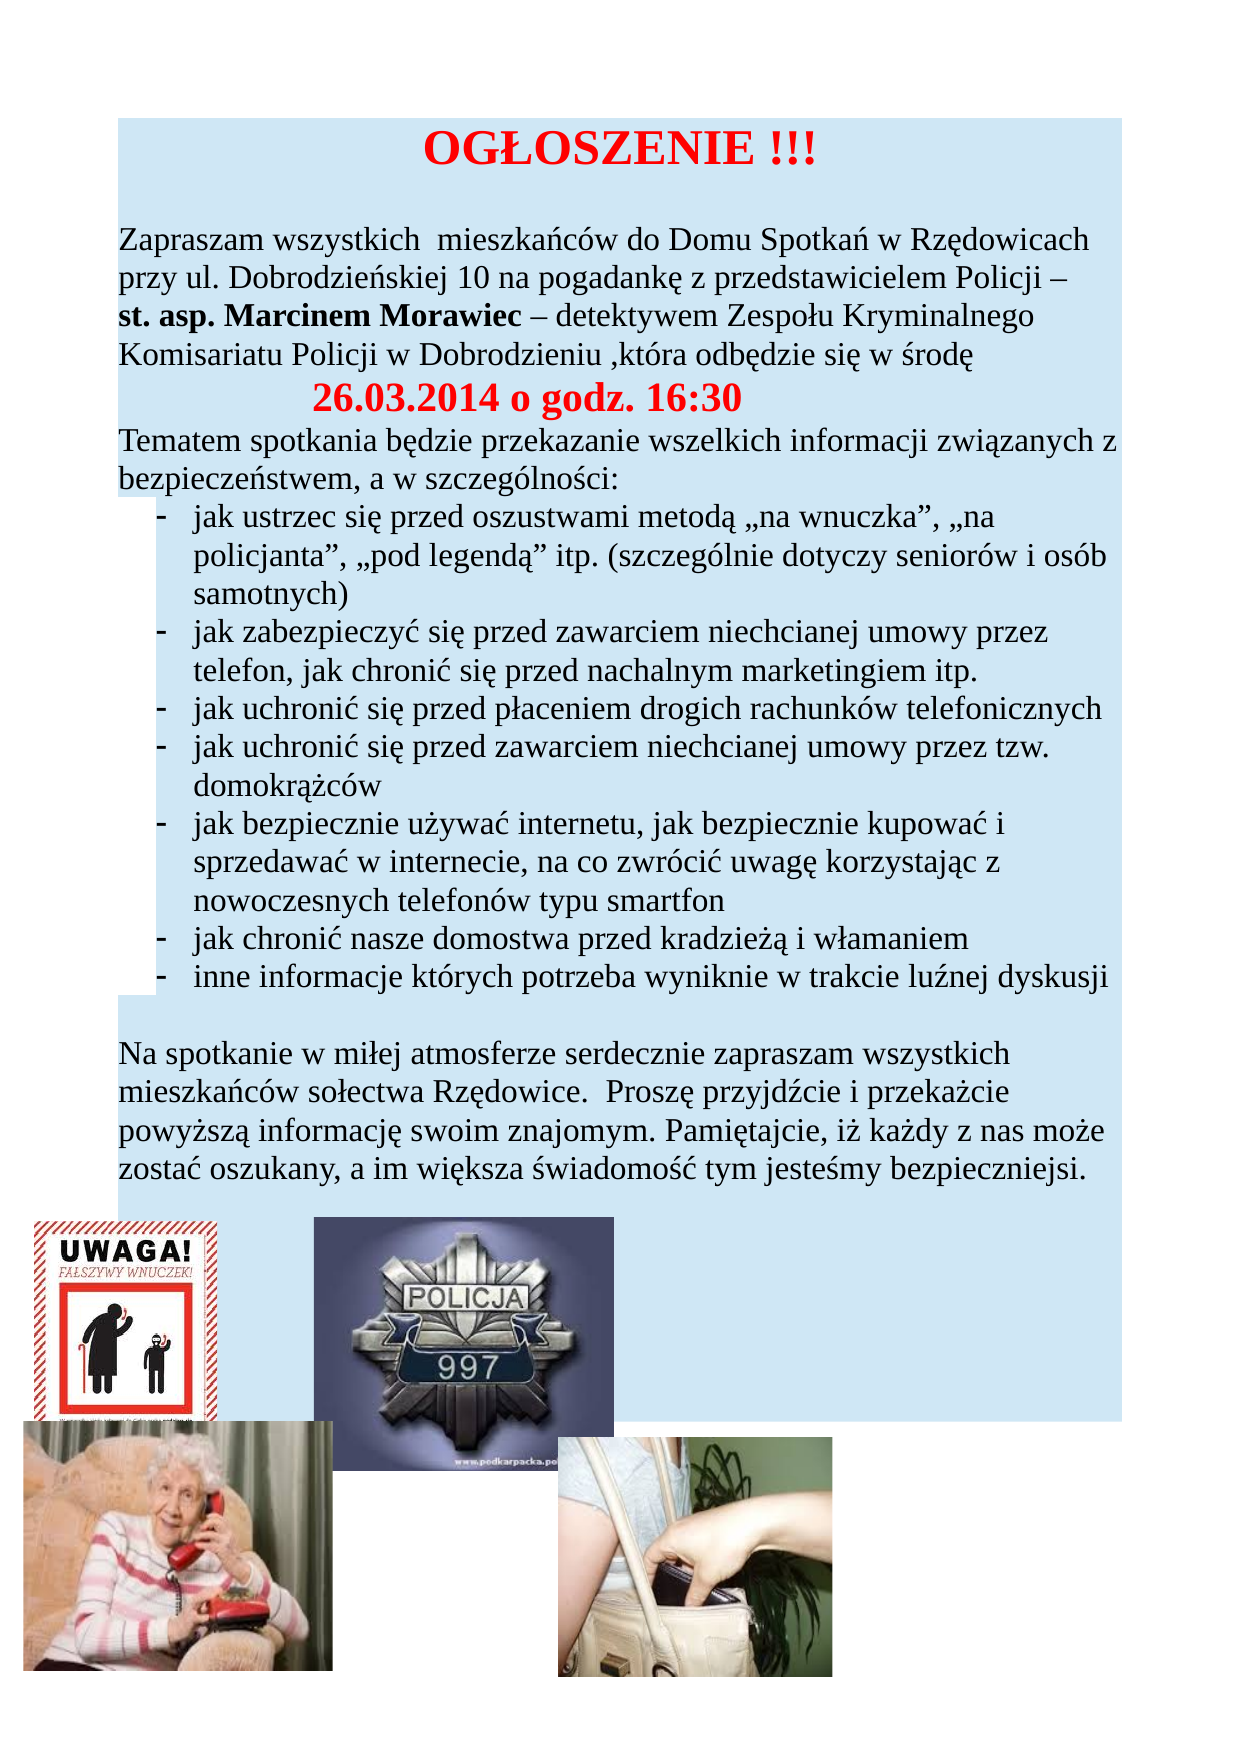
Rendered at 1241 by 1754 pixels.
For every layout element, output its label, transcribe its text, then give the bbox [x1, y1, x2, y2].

list jak uchronić się przed płaceniem drogich rachunków telefonicznych [156, 688, 1122, 727]
picture [23, 1217, 833, 1677]
text OGŁOSZENIE !!! [118, 118, 1122, 176]
list jak bezpiecznie używać internetu, jak bezpiecznie kupować i sprzedawać w internecie, na co zwrócić uwagę korzystając z nowoczesnych telefonów typu smartfon [156, 803, 1122, 918]
text Tematem spotkania będzie przekazanie wszelkich informacji związanych z bezpieczeństwem, a w szczególności: [118, 420, 1122, 497]
list jak ustrzec się przed oszustwami metodą „na wnuczka”, „na policjanta”, „pod legendą” itp. (szczególnie dotyczy seniorów i osób samotnych) [156, 497, 1122, 612]
list inne informacje których potrzeba wyniknie w trakcie luźnej dyskusji [156, 957, 1122, 995]
text Zapraszam wszystkich mieszkańców do Domu Spotkań w Rzędowicach przy ul. Dobrodzieńskiej 10 na pogadankę z przedstawicielem Policji – st. asp. Marcinem Morawiec – detektywem Zespołu Kryminalnego Komisariatu Policji w Dobrodzieniu ,która odbędzie się w środę [118, 219, 1122, 372]
list jak zabezpieczyć się przed zawarciem niechcianej umowy przez telefon, jak chronić się przed nachalnym marketingiem itp. [156, 612, 1122, 688]
text 26.03.2014 o godz. 16:30 [118, 372, 1122, 420]
list jak uchronić się przed zawarciem niechcianej umowy przez tzw. domokrążców [156, 727, 1122, 803]
text Na spotkanie w miłej atmosferze serdecznie zapraszam wszystkich mieszkańców sołectwa Rzędowice. Proszę przyjdźcie i przekażcie powyższą informację swoim znajomym. Pamiętajcie, iż każdy z nas może zostać oszukany, a im większa świadomość tym jesteśmy bezpieczniejsi. [118, 1033, 1122, 1187]
list jak chronić nasze domostwa przed kradzieżą i włamaniem [156, 918, 1122, 957]
